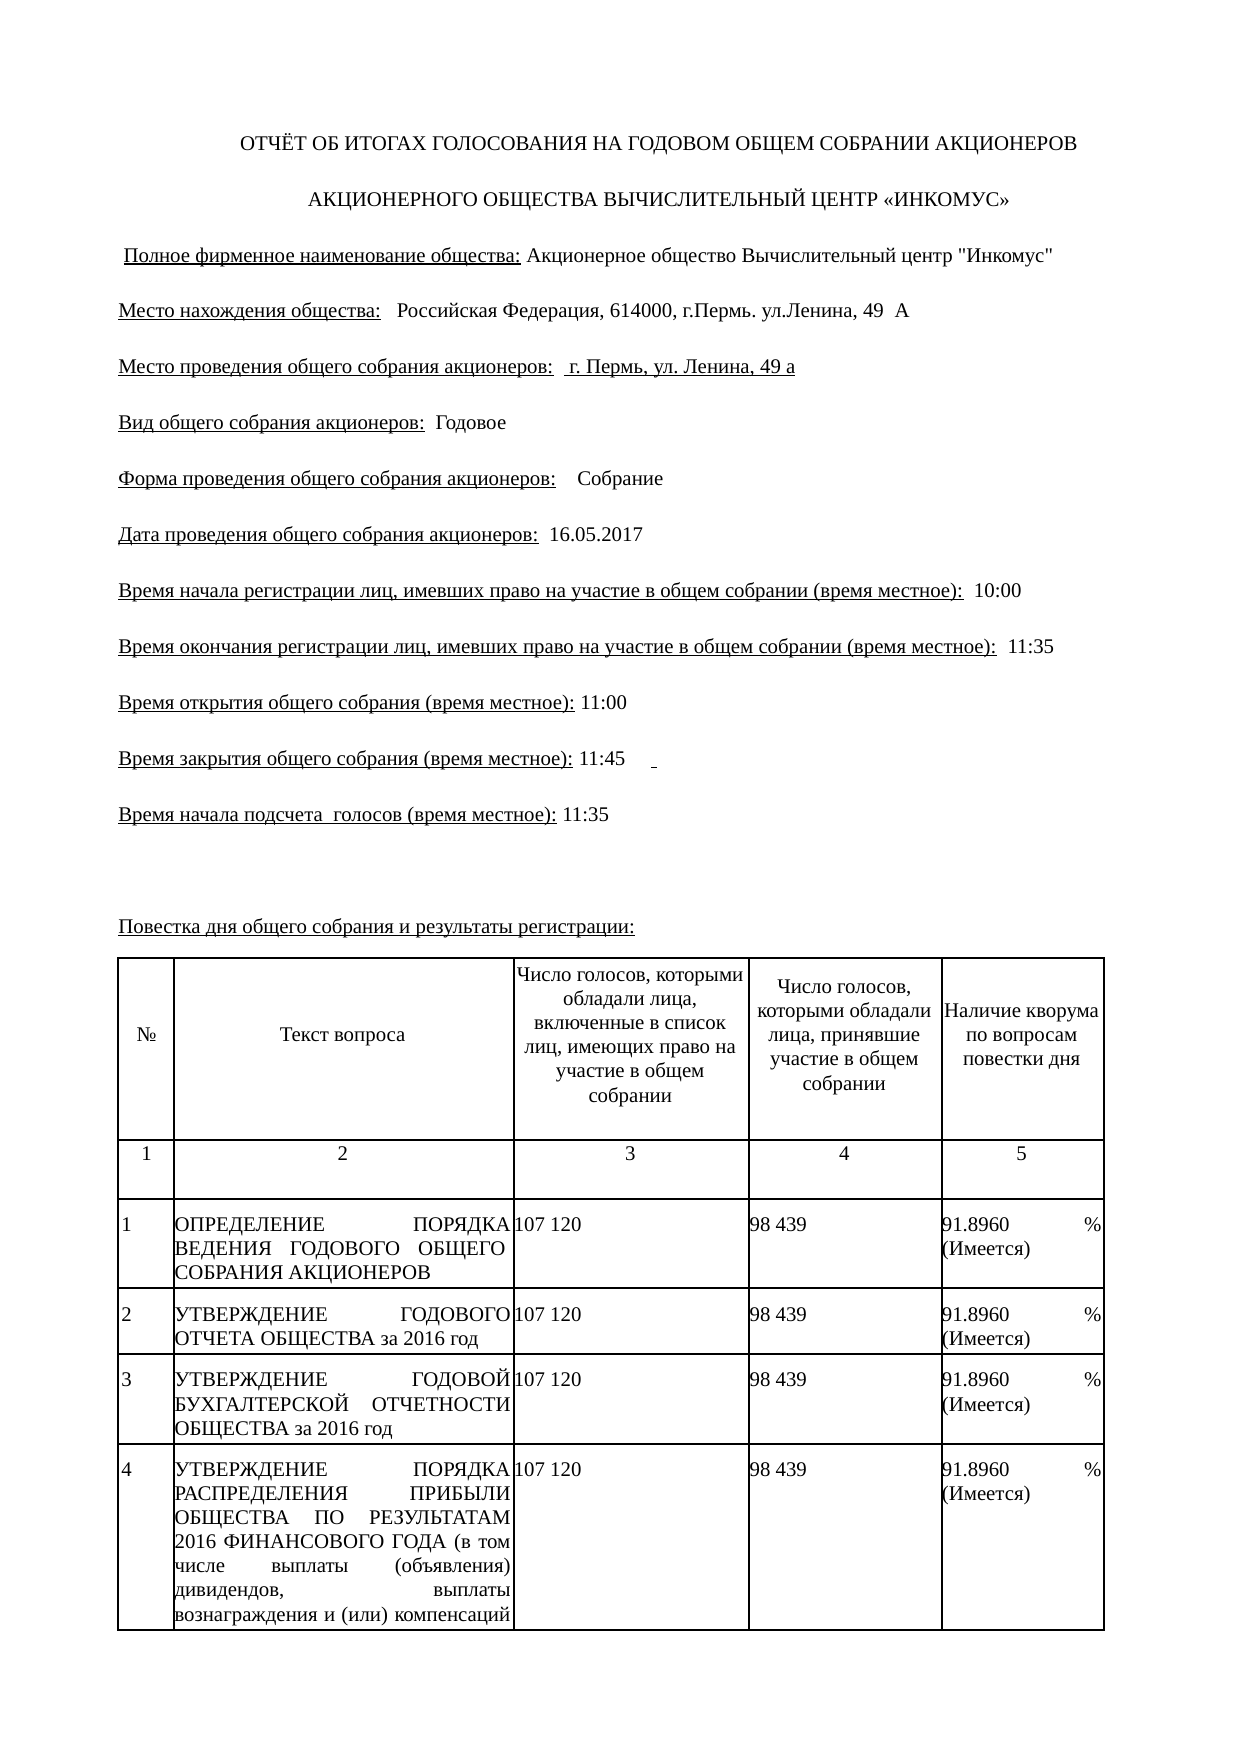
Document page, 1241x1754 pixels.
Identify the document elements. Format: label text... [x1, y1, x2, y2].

table_cell 91.8960 % (Имеется) [943, 1200, 1103, 1287]
table_cell 98 439 [750, 1445, 941, 1628]
text Время открытия общего собрания (время местное): 11:00 [118, 690, 1199, 714]
text ОТЧЁТ ОБ ИТОГАХ ГОЛОСОВАНИЯ НА ГОДОВОМ ОБЩЕМ СОБРАНИИ АКЦИОНЕРОВ [118, 131, 1199, 155]
table_header Наличие кворума по вопросам повестки дня [943, 959, 1103, 1139]
table_cell 98 439 [750, 1289, 941, 1353]
table_cell 91.8960 % (Имеется) [943, 1289, 1103, 1353]
table_cell 107 120 [515, 1355, 748, 1442]
table_header Число голосов, которыми обладали лица, включенные в список лиц, имеющих право на участие в общем собрании [515, 959, 748, 1139]
table_cell 2 [175, 1141, 513, 1197]
table_cell 98 439 [750, 1200, 941, 1287]
text Место нахождения общества: Российская Федерация, 614000, г.Пермь. ул.Ленина, 49 А [118, 298, 1199, 322]
table_header Число голосов, которыми обладали лица, принявшие участие в общем собрании [750, 959, 941, 1139]
table_cell УТВЕРЖДЕНИЕ ПОРЯДКА РАСПРЕДЕЛЕНИЯ ПРИБЫЛИ ОБЩЕСТВА ПО РЕЗУЛЬТАТАМ 2016 ФИНАНСОВОГО ГОДА (в том числе выплаты (объявления) дивидендов, выплаты вознаграждения и (или) компенсаций [175, 1445, 513, 1628]
table_cell УТВЕРЖДЕНИЕ ГОДОВОГО ОТЧЕТА ОБЩЕСТВА за 2016 год [175, 1289, 513, 1353]
table_cell 3 [515, 1141, 748, 1197]
table_cell ОПРЕДЕЛЕНИЕ ПОРЯДКА ВЕДЕНИЯ ГОДОВОГО ОБЩЕГО СОБРАНИЯ АКЦИОНЕРОВ [175, 1200, 513, 1287]
text Вид общего собрания акционеров: Годовое [118, 410, 1199, 434]
table_cell 1 [119, 1200, 173, 1287]
table_header Текст вопроса [175, 959, 513, 1139]
table_cell 2 [119, 1289, 173, 1353]
text Время начала подсчета голосов (время местное): 11:35 [118, 802, 1199, 826]
table_cell 107 120 [515, 1200, 748, 1287]
table_cell УТВЕРЖДЕНИЕ ГОДОВОЙ БУХГАЛТЕРСКОЙ ОТЧЕТНОСТИ ОБЩЕСТВА за 2016 год [175, 1355, 513, 1442]
table_header № [119, 959, 173, 1139]
table_cell 3 [119, 1355, 173, 1442]
table_cell 91.8960 % (Имеется) [943, 1445, 1103, 1628]
text Форма проведения общего собрания акционеров: Собрание [118, 466, 1199, 490]
table_cell 107 120 [515, 1445, 748, 1628]
text АКЦИОНЕРНОГО ОБЩЕСТВА ВЫЧИСЛИТЕЛЬНЫЙ ЦЕНТР «ИНКОМУС» [118, 187, 1199, 211]
table_cell 98 439 [750, 1355, 941, 1442]
text Время начала регистрации лиц, имевших право на участие в общем собрании (время местное): 10:00 [118, 578, 1199, 602]
text Дата проведения общего собрания акционеров: 16.05.2017 [118, 522, 1199, 546]
text Повестка дня общего собрания и результаты регистрации: [118, 914, 1199, 938]
table_cell 4 [119, 1445, 173, 1628]
text Место проведения общего собрания акционеров: г. Пермь, ул. Ленина, 49 а [118, 354, 1199, 378]
table_cell 4 [750, 1141, 941, 1197]
table_cell 91.8960 % (Имеется) [943, 1355, 1103, 1442]
text Полное фирменное наименование общества: Акционерное общество Вычислительный центр "Инкомус" [118, 242, 1199, 267]
text Время окончания регистрации лиц, имевших право на участие в общем собрании (время местное): 11:35 [118, 634, 1199, 658]
table_cell 107 120 [515, 1289, 748, 1353]
text Время закрытия общего собрания (время местное): 11:45 [118, 746, 1199, 770]
table_cell 1 [119, 1141, 173, 1197]
table_cell 5 [943, 1141, 1103, 1197]
